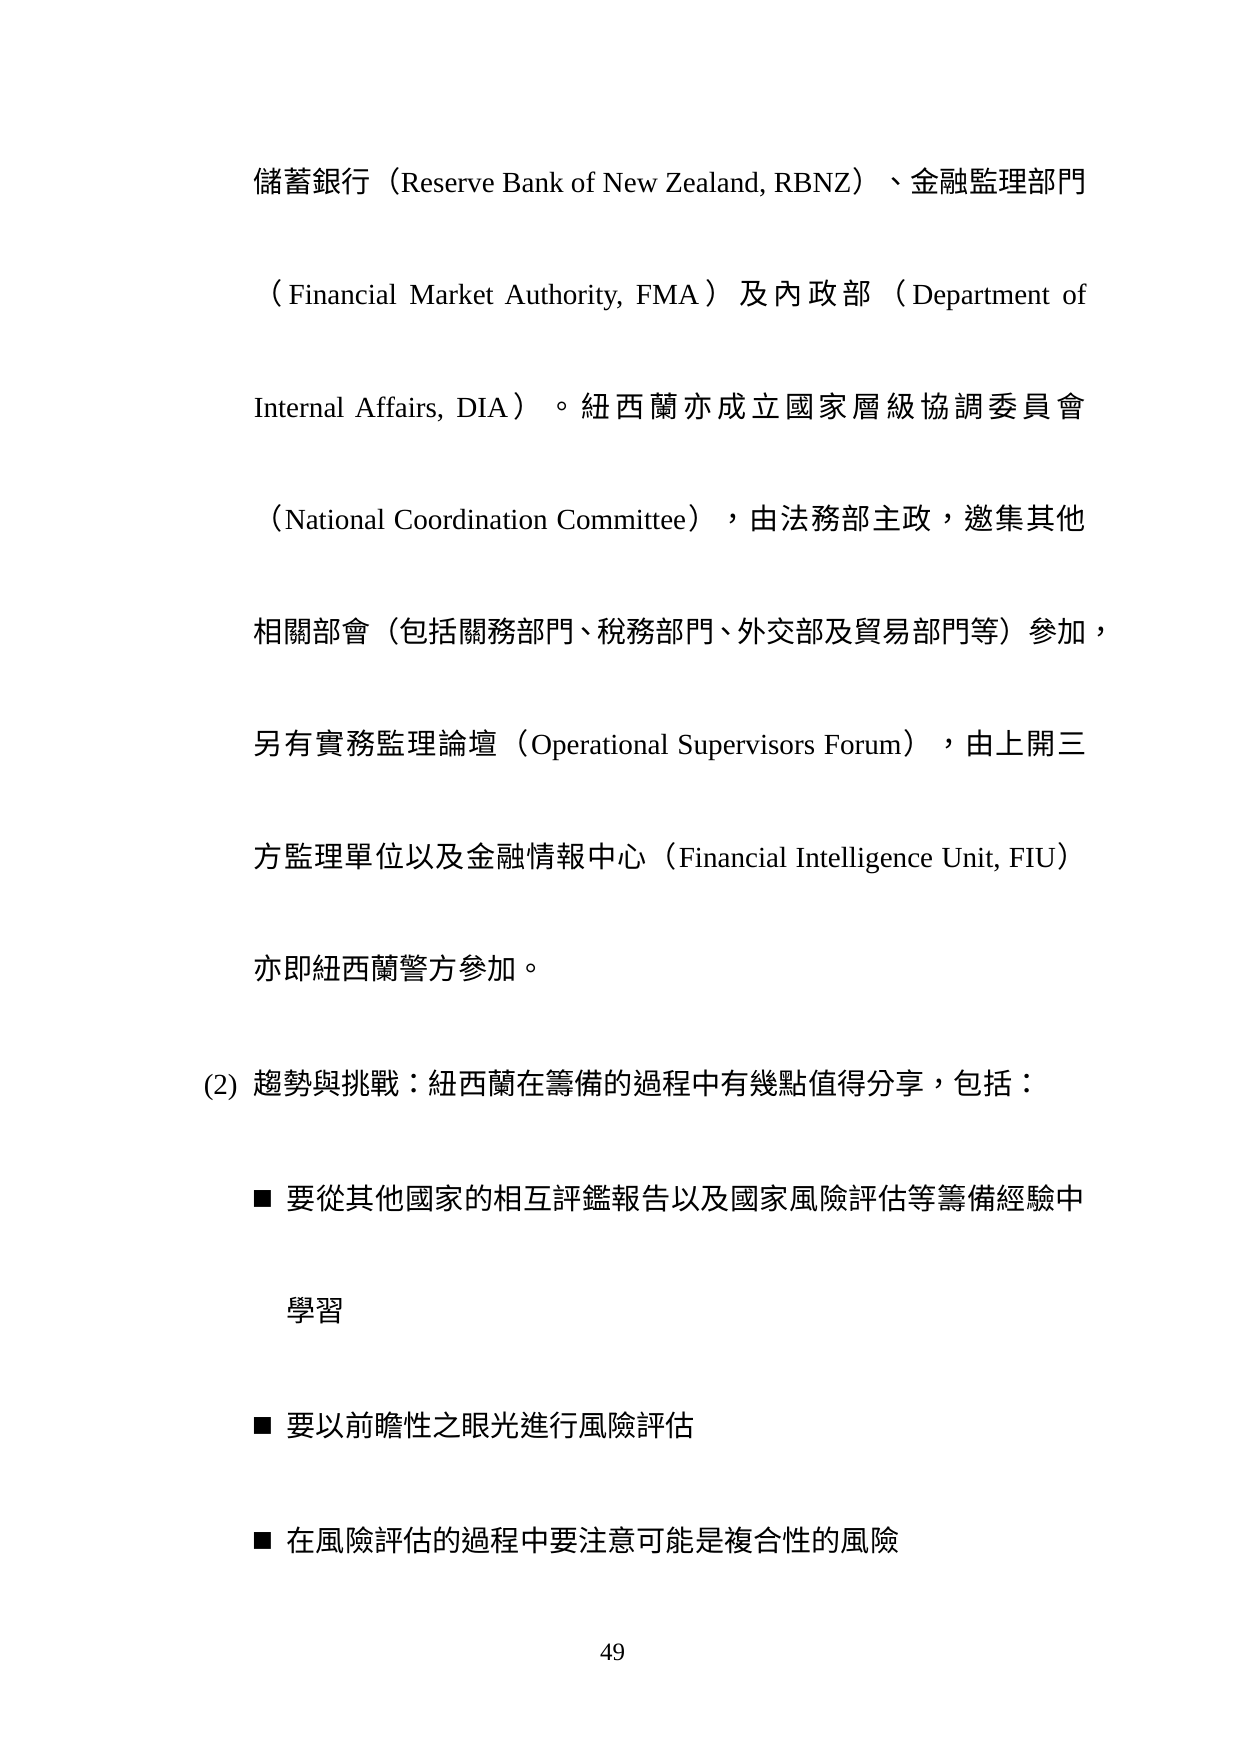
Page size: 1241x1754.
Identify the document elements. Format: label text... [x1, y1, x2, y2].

list 要以前瞻性之眼光進行風險評估 [251, 1386, 1087, 1461]
list 趨勢與挑戰：紐西蘭在籌備的過程中有幾點值得分享，包括： [203, 1044, 1087, 1119]
list 紐西蘭的防制洗錢／打擊資恐體系為三方監理模式，包含紐西蘭儲蓄銀行（Reserve Bank of New Zealand, RBNZ）、金融監理部門（Financial Market Authority, FMA）及內政部（Department of Internal Affairs, DIA）。紐西蘭亦成立國家層級協調委員會（National Coordination Committee），由法務部主政，邀集其他相關部會（包括關務部門、稅務部門、外交部及貿易部門等）參加，另有實務監理論壇（Operational Supervisors Forum），由上開三方監理單位以及金融情報中心（Financial Intelligence Unit, FIU）亦即紐西蘭警方參加。 [203, 142, 1087, 1004]
list 在風險評估的過程中要注意可能是複合性的風險 [251, 1501, 1087, 1576]
list 要從其他國家的相互評鑑報告以及國家風險評估等籌備經驗中學習 [251, 1159, 1087, 1347]
